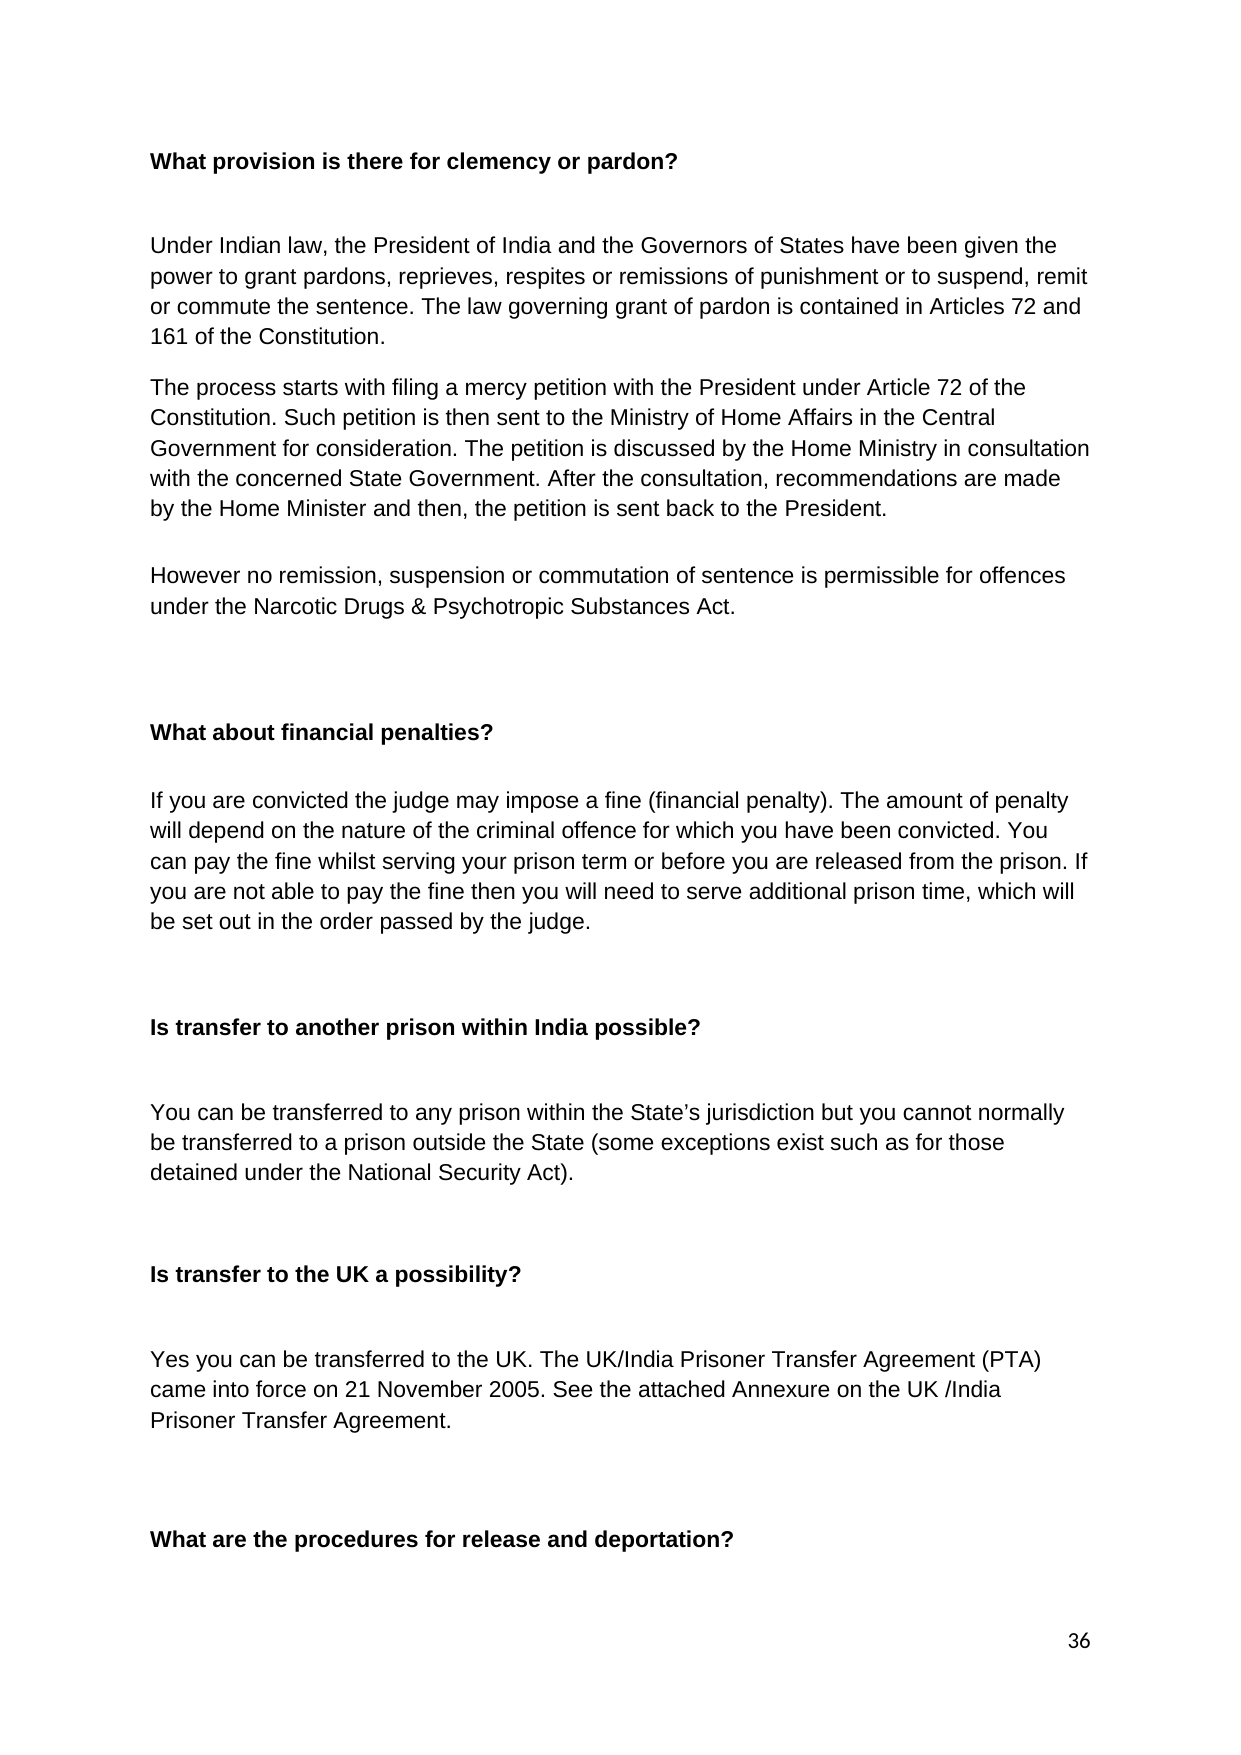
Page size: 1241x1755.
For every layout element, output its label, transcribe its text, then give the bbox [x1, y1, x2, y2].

text Yes you can be transferred to the UK. The UK/India Prisoner Transfer Agreement (PTA) came into force on 21 November 2005. See the attached Annexure on the UK /India Prisoner Transfer Agreement. [150, 1346, 1044, 1433]
text You can be transferred to any prison within the State’s jurisdiction but you cannot normally be transferred to a prison outside the State (some exceptions exist such as for those detained under the National Security Act). [150, 1099, 1067, 1186]
subtitle What provision is there for clemency or pardon? [150, 148, 1103, 174]
text Under Indian law, the President of India and the Governors of States have been given the power to grant pardons, reprieves, respites or remissions of punishment or to suspend, remit or commute the sentence. The law governing grant of pardon is contained in Articles 72 and 161 of the Constitution. [150, 232, 1089, 349]
subtitle Is transfer to another prison within India possible? [150, 1014, 1103, 1041]
subtitle What are the procedures for release and deportation? [150, 1526, 1103, 1552]
text If you are convicted the judge may impose a fine (financial penalty). The amount of penalty will depend on the nature of the criminal offence for which you have been convicted. You can pay the fine whilst serving your prison term or before you are released from the prison. If you are not able to pay the fine then you will need to serve additional prison time, which will be set out in the order passed by the judge. [150, 787, 1088, 934]
text The process starts with filing a mercy petition with the President under Article 72 of the Constitution. Such petition is then sent to the Ministry of Home Affairs in the Central Government for consideration. The petition is discussed by the Home Ministry in consultation with the concerned State Government. After the consultation, recommendations are made by the Home Minister and then, the petition is sent back to the President. [150, 374, 1091, 521]
subtitle Is transfer to the UK a possibility? [150, 1261, 1103, 1288]
text However no remission, suspension or commutation of sentence is permissible for offences under the Narcotic Drugs & Psychotropic Substances Act. [150, 562, 1068, 619]
subtitle What about financial penalties? [150, 719, 1103, 746]
